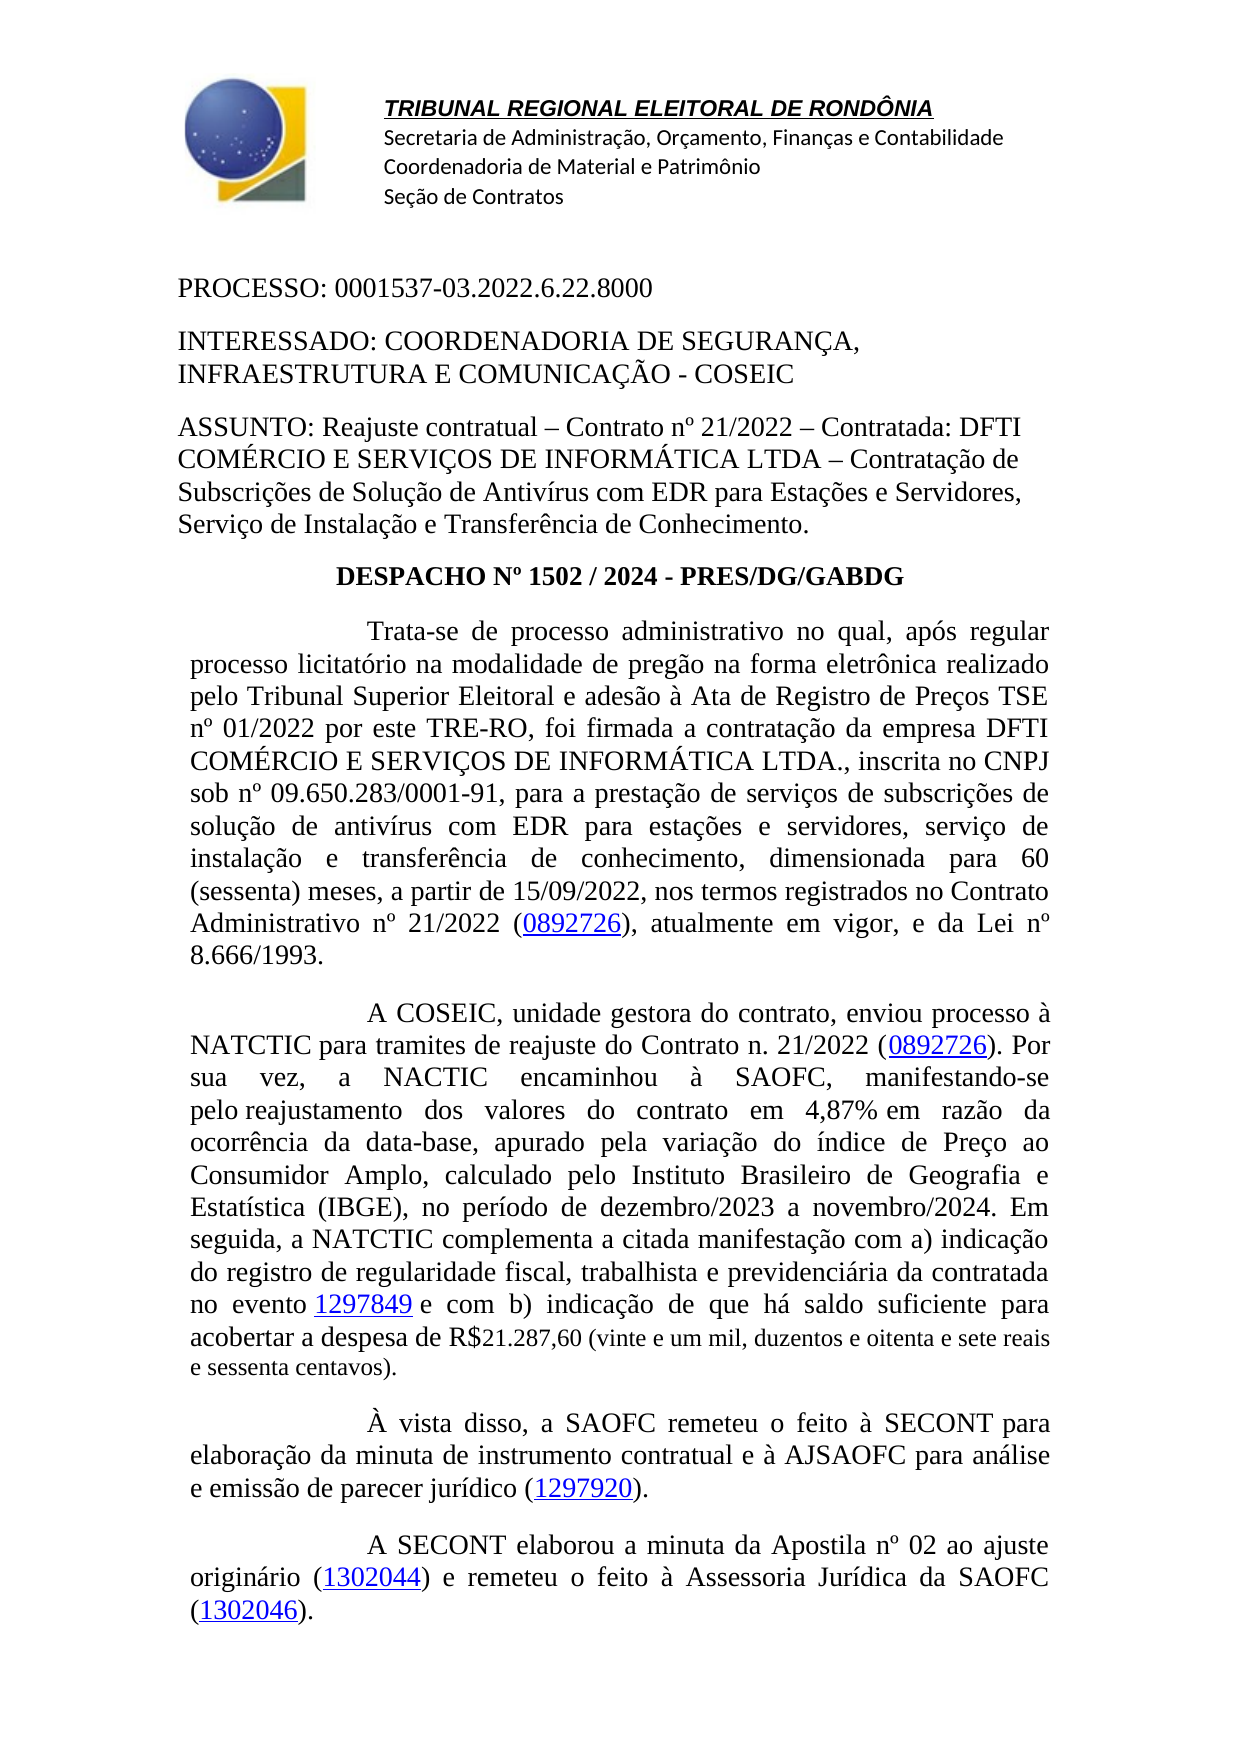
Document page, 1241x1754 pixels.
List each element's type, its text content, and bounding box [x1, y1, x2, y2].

text ASSUNTO: Reajuste contratual – Contrato nº 21/2022 – Contratada: DFTI COMÉRCIO E SERVIÇOS DE INFORMÁTICA LTDA – Contratação de Subscrições de Solução de Antivírus com EDR para Estações e Servidores, Serviço de Instalação e Transferência de Conhecimento. [177, 410, 1063, 539]
text PROCESSO: 0001537-03.2022.6.22.8000 [177, 271, 1063, 303]
text Despacho Nº 1502 / 2024 - PRES/DG/GABDG [177, 560, 1063, 591]
text A SECONT elaborou a minuta da Apostila nº 02 ao ajuste originário (1302044) e remeteu o feito à Assessoria Jurídica da SAOFC (1302046). [190, 1528, 1051, 1625]
text Trata-se de processo administrativo no qual, após regular processo licitatório na modalidade de pregão na forma eletrônica realizado pelo Tribunal Superior Eleitoral e adesão à Ata de Registro de Preços TSE nº 01/2022 por este TRE-RO, foi firmada a contratação da empresa DFTI COMÉRCIO E SERVIÇOS DE INFORMÁTICA LTDA., inscrita no CNPJ sob nº 09.650.283/0001-91, para a prestação de serviços de subscrições de solução de antivírus com EDR para estações e servidores, serviço de instalação e transferência de conhecimento, dimensionada para 60 (sessenta) meses, a partir de 15/09/2022, nos termos registrados no Contrato Administrativo nº 21/2022 (0892726), atualmente em vigor, e da Lei nº 8.666/1993. [190, 614, 1051, 971]
text INTERESSADO: COORDENADORIA DE SEGURANÇA, INFRAESTRUTURA E COMUNICAÇÃO - COSEIC [177, 324, 1063, 389]
text A COSEIC, unidade gestora do contrato, enviou processo à NATCTIC para tramites de reajuste do Contrato n. 21/2022 (0892726). Por sua vez, a NACTIC encaminhou à SAOFC, manifestando-se pelo reajustamento dos valores do contrato em 4,87% em razão da ocorrência da data-base, apurado pela variação do índice de Preço ao Consumidor Amplo, calculado pelo Instituto Brasileiro de Geografia e Estatística (IBGE), no período de dezembro/2023 a novembro/2024. Em seguida, a NATCTIC complementa a citada manifestação com a) indicação do registro de regularidade fiscal, trabalhista e previdenciária da contratada no evento 1297849 e com b) indicação de que há saldo suficiente para acobertar a despesa de R$21.287,60 (vinte e um mil, duzentos e oitenta e sete reais e sessenta centavos). [190, 996, 1051, 1381]
text À vista disso, a SAOFC remeteu o feito à SECONT para elaboração da minuta de instrumento contratual e à AJSAOFC para análise e emissão de parecer jurídico (1297920). [190, 1406, 1051, 1503]
